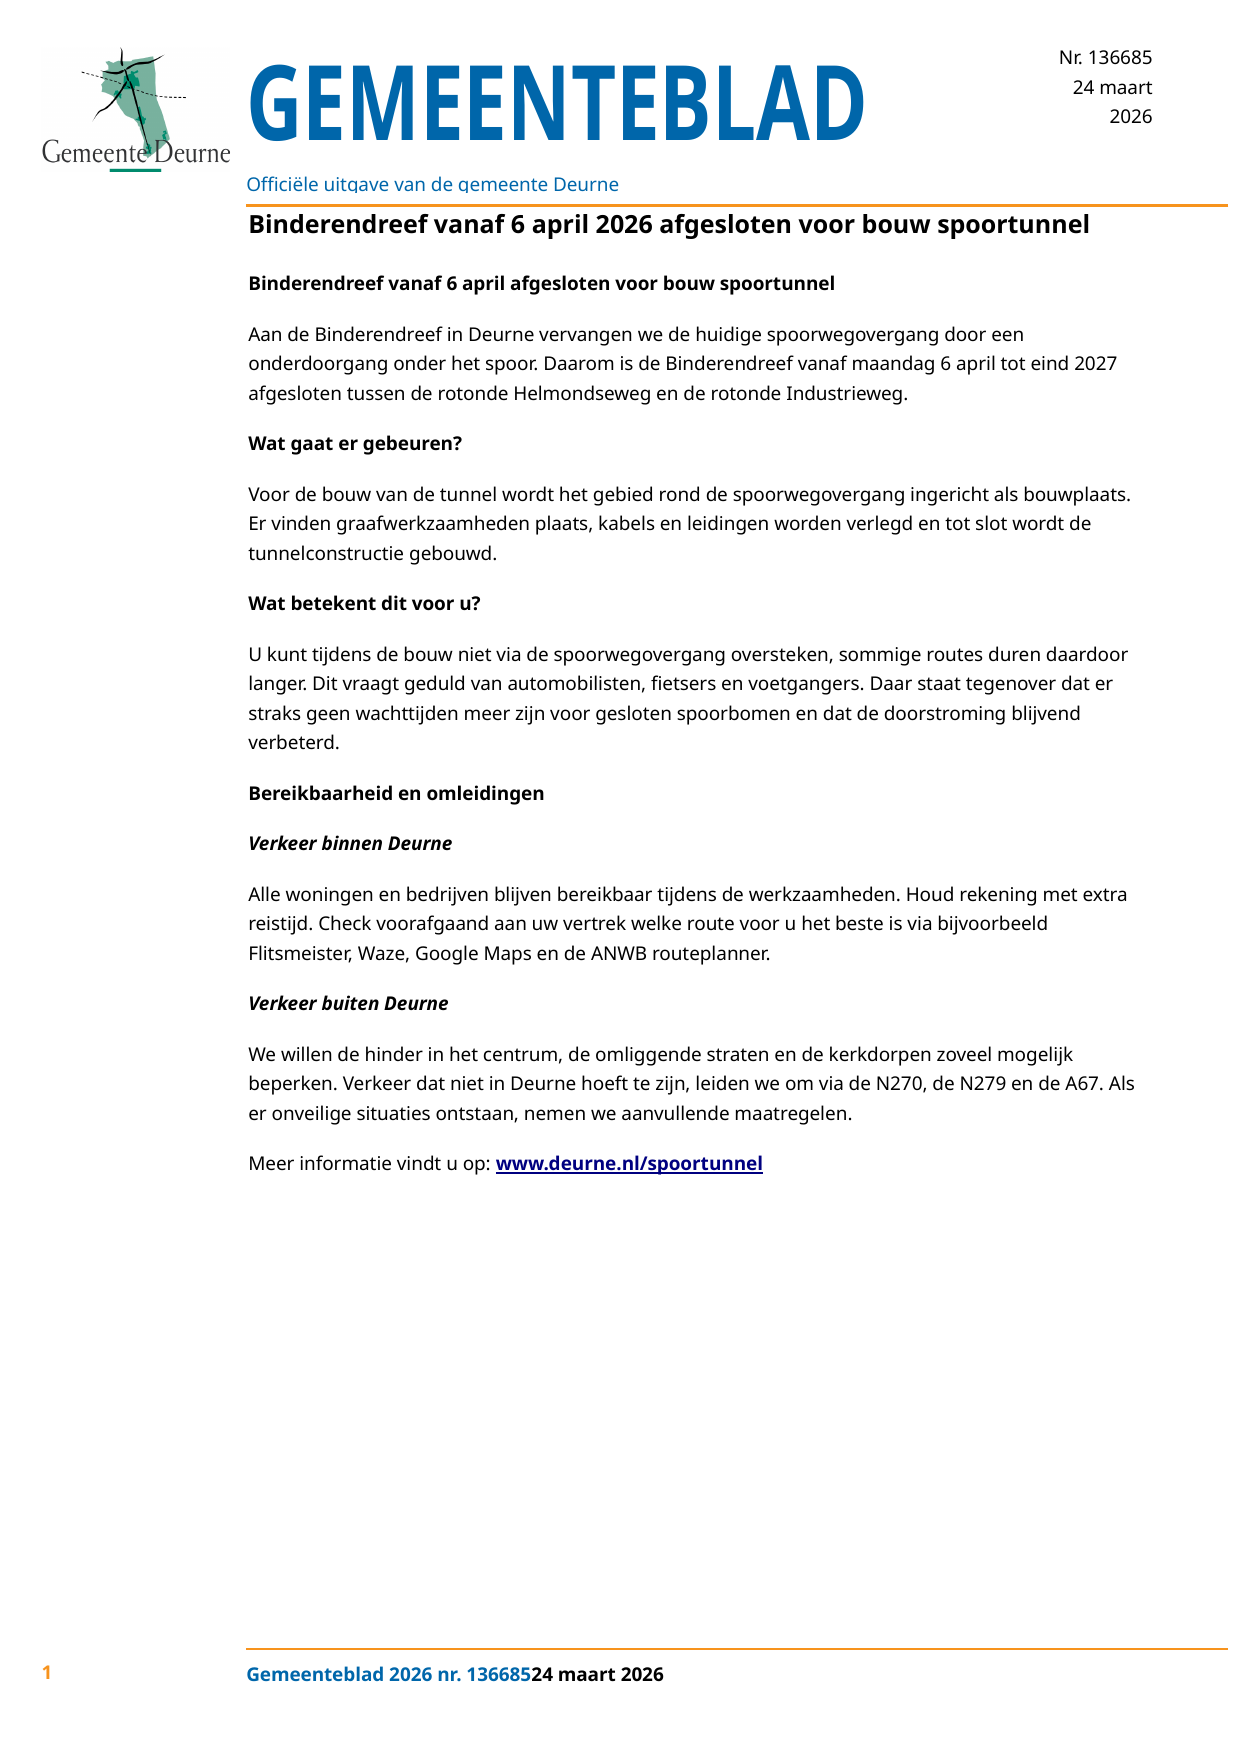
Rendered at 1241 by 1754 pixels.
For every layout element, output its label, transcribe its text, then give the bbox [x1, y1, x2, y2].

text Bereikbaarheid en omleidingen [248, 780, 1152, 806]
text Voor de bouw van de tunnel wordt het gebied rond de spoorwegovergang ingericht als bouwplaats. Er vinden graafwerkzaamheden plaats, kabels en leidingen worden verlegd en tot slot wordt de tunnelconstructie gebouwd. [248, 481, 1152, 566]
text Aan de Binderendreef in Deurne vervangen we de huidige spoorwegovergang door een onderdoorgang onder het spoor. Daarom is de Binderendreef vanaf maandag 6 april tot eind 2027 afgesloten tussen de rotonde Helmondseweg en de rotonde Industrieweg. [248, 321, 1152, 406]
text Wat gaat er gebeuren? [248, 430, 1152, 456]
picture [41, 47, 231, 172]
text Binderendreef vanaf 6 april afgesloten voor bouw spoortunnel [248, 270, 1152, 296]
text Verkeer binnen Deurne [248, 830, 1152, 856]
text We willen de hinder in het centrum, de omliggende straten en de kerkdorpen zoveel mogelijk beperken. Verkeer dat niet in Deurne hoeft te zijn, leiden we om via de N270, de N279 en de A67. Als er onveilige situaties ontstaan, nemen we aanvullende maatregelen. [248, 1041, 1152, 1126]
text Binderendreef vanaf 6 april 2026 afgesloten voor bouw spoortunnel [248, 207, 1152, 241]
text Alle woningen en bedrijven blijven bereikbaar tijdens de werkzaamheden. Houd rekening met extra reistijd. Check voorafgaand aan uw vertrek welke route voor u het beste is via bijvoorbeeld Flitsmeister, Waze, Google Maps en de ANWB routeplanner. [248, 881, 1152, 966]
text Verkeer buiten Deurne [248, 990, 1152, 1016]
text Wat betekent dit voor u? [248, 590, 1152, 616]
text U kunt tijdens de bouw niet via de spoorwegovergang oversteken, sommige routes duren daardoor langer. Dit vraagt geduld van automobilisten, fietsers en voetgangers. Daar staat tegenover dat er straks geen wachttijden meer zijn voor gesloten spoorbomen en dat de doorstroming blijvend verbeterd. [248, 641, 1152, 755]
text Meer informatie vindt u op: www.deurne.nl/spoortunnel [248, 1150, 1152, 1176]
